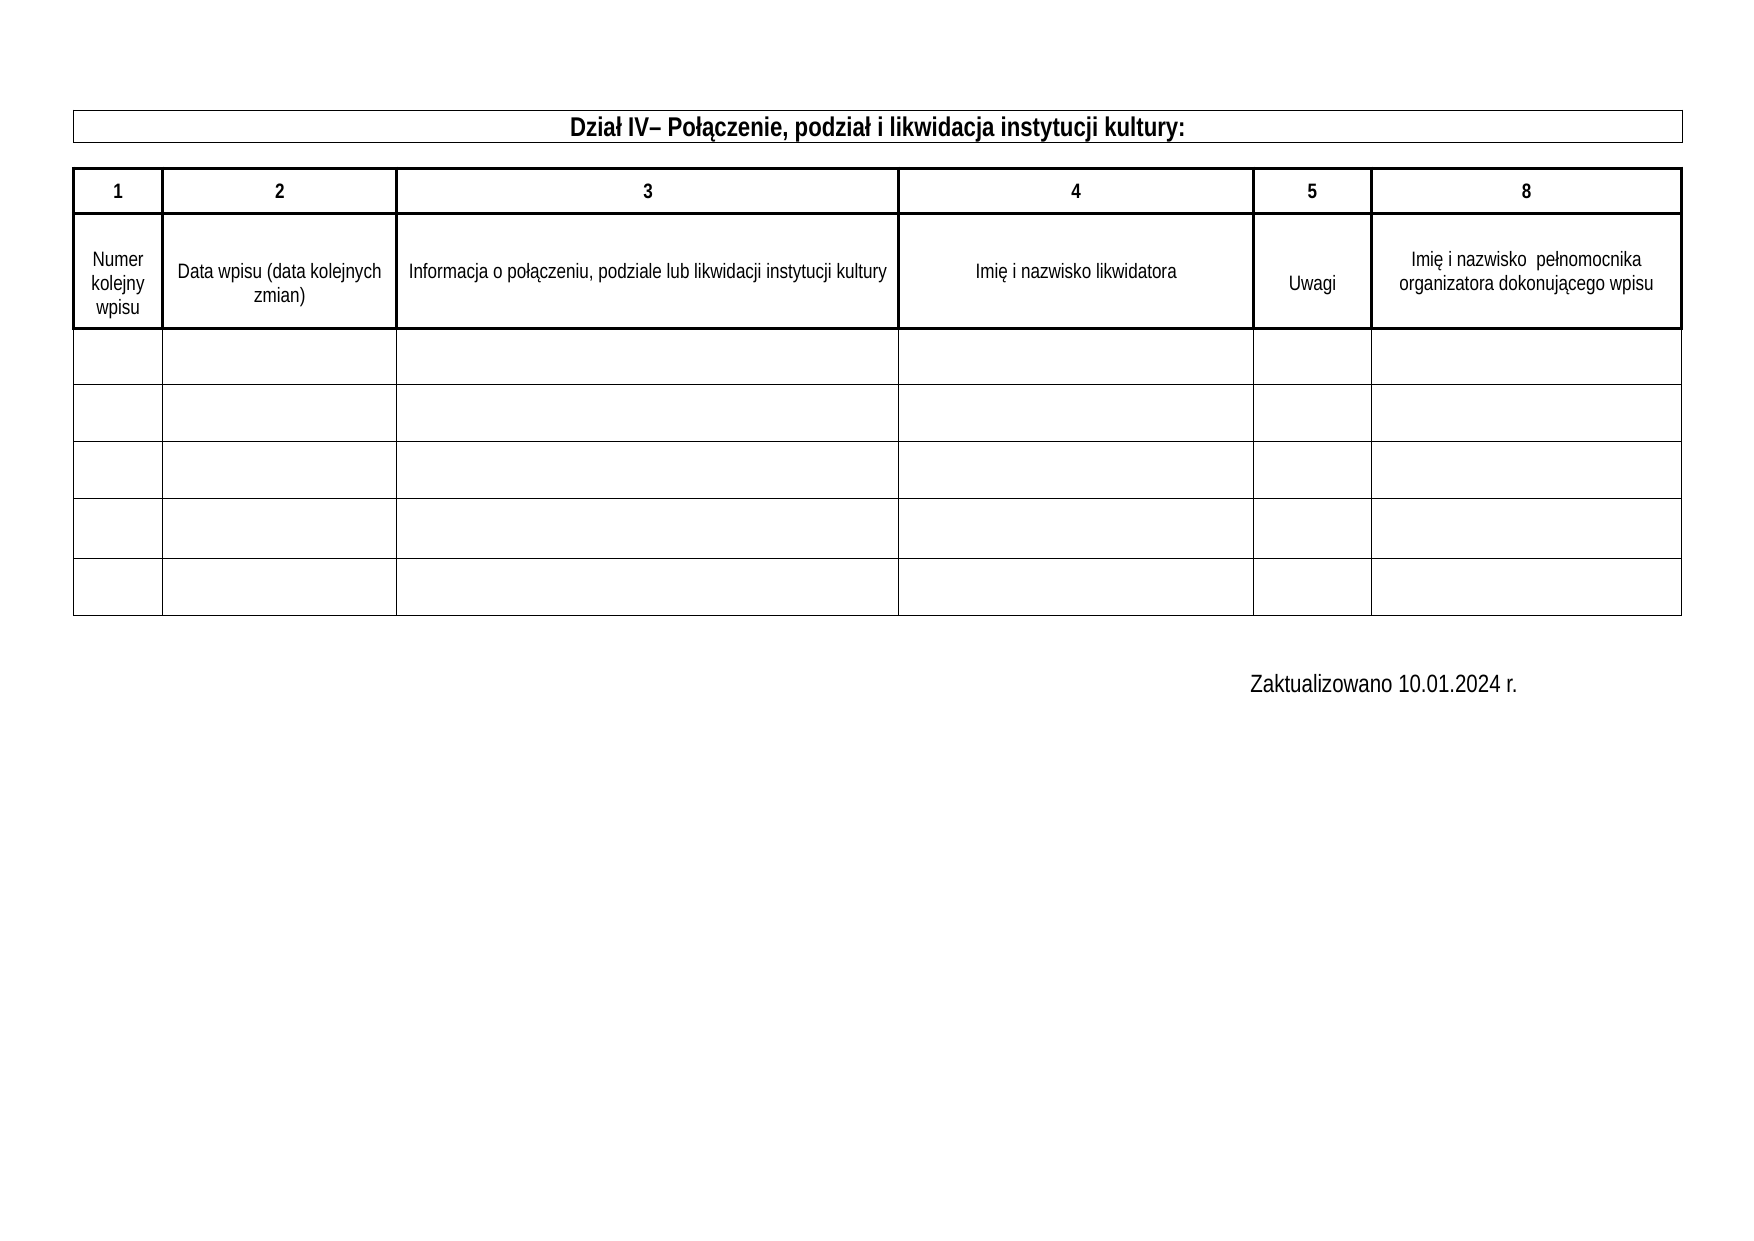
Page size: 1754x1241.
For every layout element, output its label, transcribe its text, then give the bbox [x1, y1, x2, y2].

table_cell [397, 442, 898, 498]
table_cell [74, 559, 162, 615]
table_cell Uwagi [1255, 215, 1370, 327]
table_header Dział IV– Połączenie, podział i likwidacja instytucji kultury: [74, 111, 1682, 142]
table_header 5 [1255, 170, 1370, 212]
table_header 1 [75, 170, 161, 212]
table_cell [1254, 442, 1371, 498]
table_cell Imię i nazwisko pełnomocnika organizatora dokonującego wpisu [1373, 215, 1680, 327]
table_cell [1254, 385, 1371, 441]
table_cell Numer kolejny wpisu [75, 215, 161, 327]
table_cell [1372, 442, 1681, 498]
table_cell [1254, 330, 1371, 383]
table_header 2 [164, 170, 395, 212]
table_cell [163, 385, 396, 441]
table_cell [74, 385, 162, 441]
table_cell [397, 499, 898, 558]
table_header 3 [398, 170, 897, 212]
table_cell [1372, 559, 1681, 615]
text Zaktualizowano 10.01.2024 r. [1177, 669, 1683, 697]
table_cell [397, 385, 898, 441]
table_cell [74, 499, 162, 558]
table_cell Data wpisu (data kolejnych zmian) [164, 215, 395, 327]
table_cell [899, 499, 1253, 558]
table_cell Imię i nazwisko likwidatora [900, 215, 1252, 327]
table_cell [163, 559, 396, 615]
table_cell [163, 442, 396, 498]
table_cell [74, 442, 162, 498]
table_cell [899, 559, 1253, 615]
table_cell [1254, 559, 1371, 615]
table_cell [163, 499, 396, 558]
table_cell [397, 330, 898, 383]
table_cell [899, 442, 1253, 498]
table_cell [397, 559, 898, 615]
table_cell Informacja o połączeniu, podziale lub likwidacji instytucji kultury [398, 215, 897, 327]
table_cell [899, 330, 1253, 383]
table_cell [899, 385, 1253, 441]
table_header 4 [900, 170, 1252, 212]
table_cell [163, 330, 396, 383]
table_cell [1372, 330, 1681, 383]
table_cell [1254, 499, 1371, 558]
table_cell [1372, 385, 1681, 441]
table_cell [1372, 499, 1681, 558]
table_header 8 [1373, 170, 1680, 212]
table_cell [74, 330, 162, 383]
